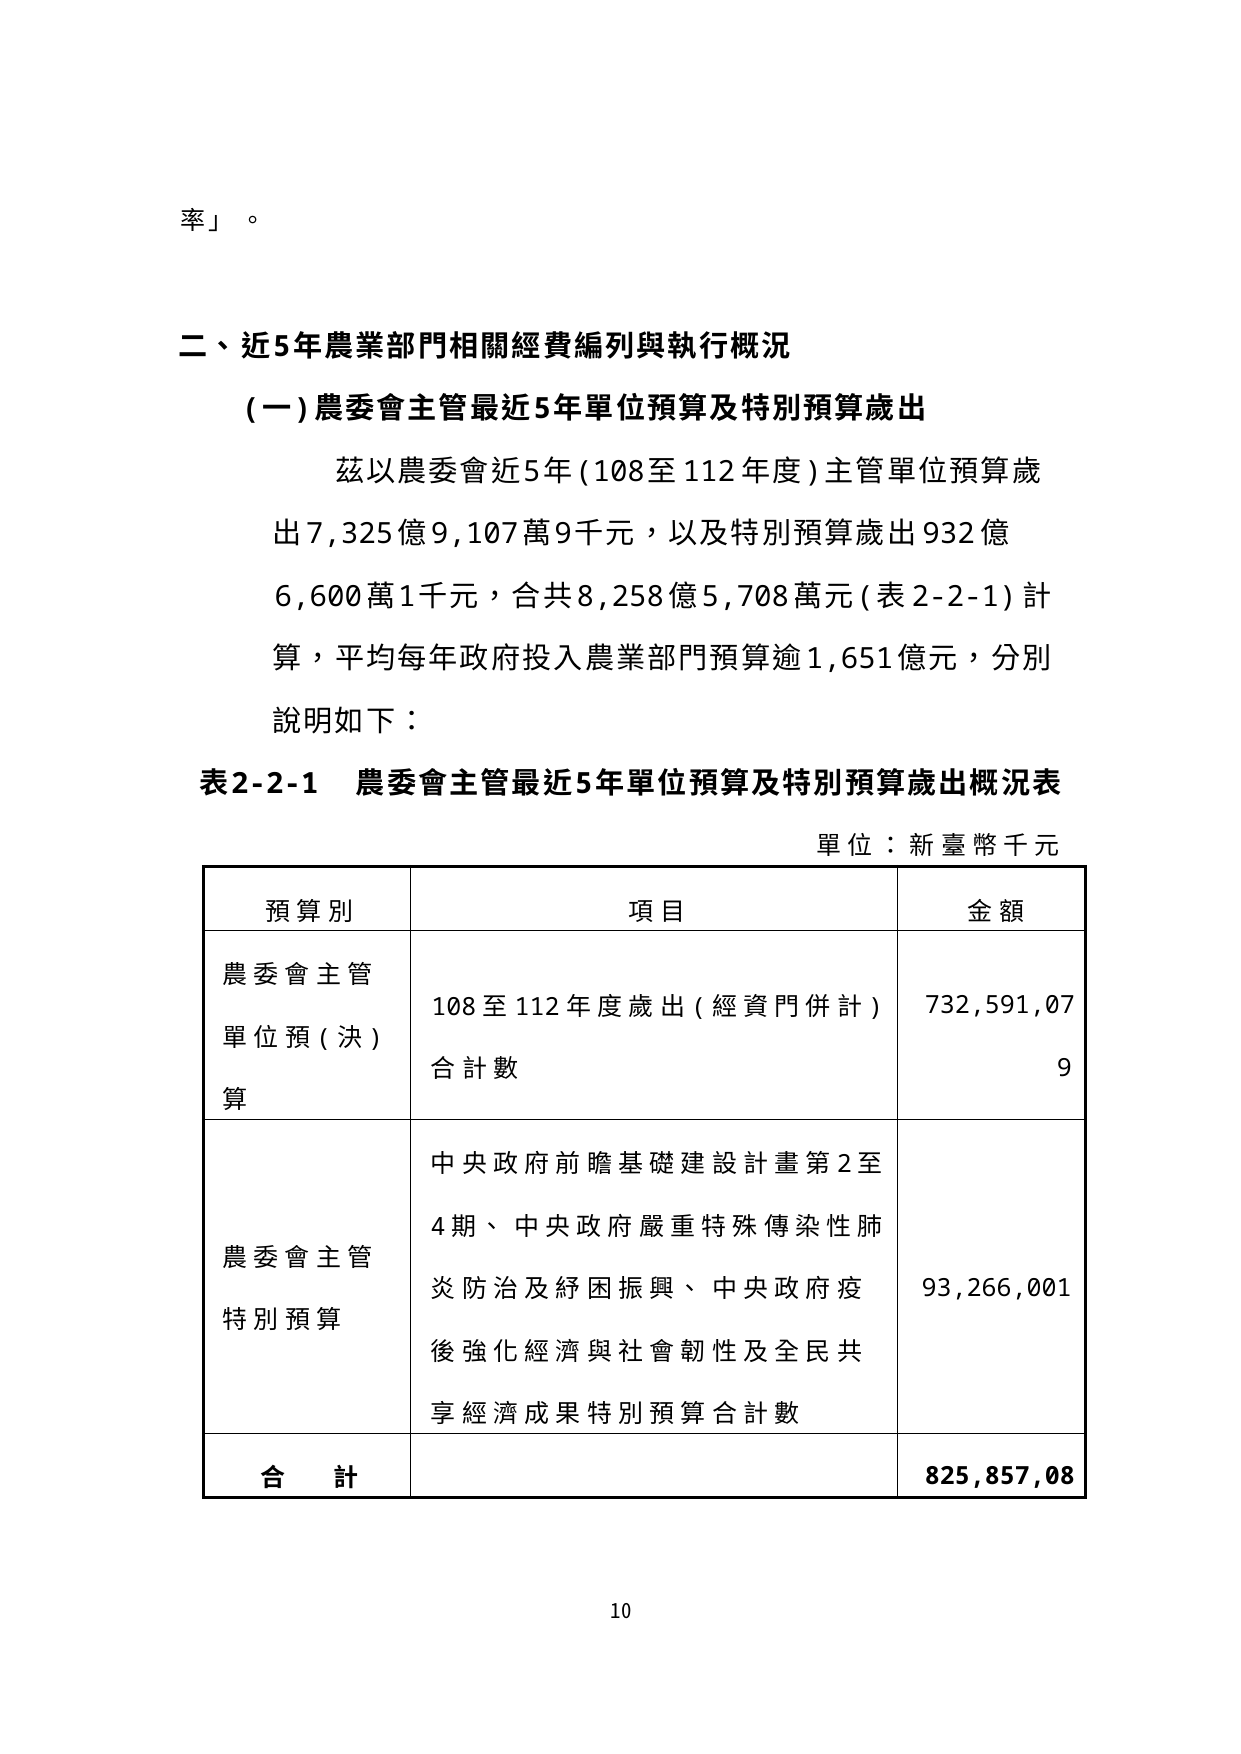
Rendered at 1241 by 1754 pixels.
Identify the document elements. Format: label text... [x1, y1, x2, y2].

table_cell 中央政府前瞻基礎建設計畫第2至4期、中央政府嚴重特殊傳染性肺炎防治及紓困振興、中央政府疫後強化經濟與社會韌性及全民共享經濟成果特別預算合計數 [411, 1120, 897, 1432]
table_cell 732,591,079 [898, 931, 1084, 1119]
text (一)農委會主管最近5年單位預算及特別預算歲出 [236, 365, 1063, 427]
text 表2-2-1 農委會主管最近5年單位預算及特別預算歲出概況表 [192, 740, 1063, 802]
table_cell 825,857,08 [898, 1434, 1084, 1496]
text 率」。 [163, 177, 1063, 240]
table_cell 農委會主管單位預(決)算 [205, 931, 410, 1119]
table_cell 合 計 [205, 1434, 410, 1496]
text 單位：新臺幣千元 [177, 802, 1063, 865]
table_cell 農委會主管特別預算 [205, 1120, 410, 1432]
table_header 金額 [898, 868, 1084, 930]
text 茲以農委會近5年(108至112年度)主管單位預算歲出7,325億9,107萬9千元，以及特別預算歲出932億6,600萬1千元，合共8,258億5,708萬元(表2-2-1)計算，平均每年政府投入農業部門預算逾1,651億元，分別說明如下： [266, 427, 1063, 740]
table_header 項目 [411, 868, 897, 930]
table_cell 108至112年度歲出(經資門併計)合計數 [411, 931, 897, 1119]
table_cell 93,266,001 [898, 1120, 1084, 1432]
table_cell [411, 1434, 897, 1496]
table_header 預算別 [205, 868, 410, 930]
text 二、近5年農業部門相關經費編列與執行概況 [177, 302, 1063, 365]
